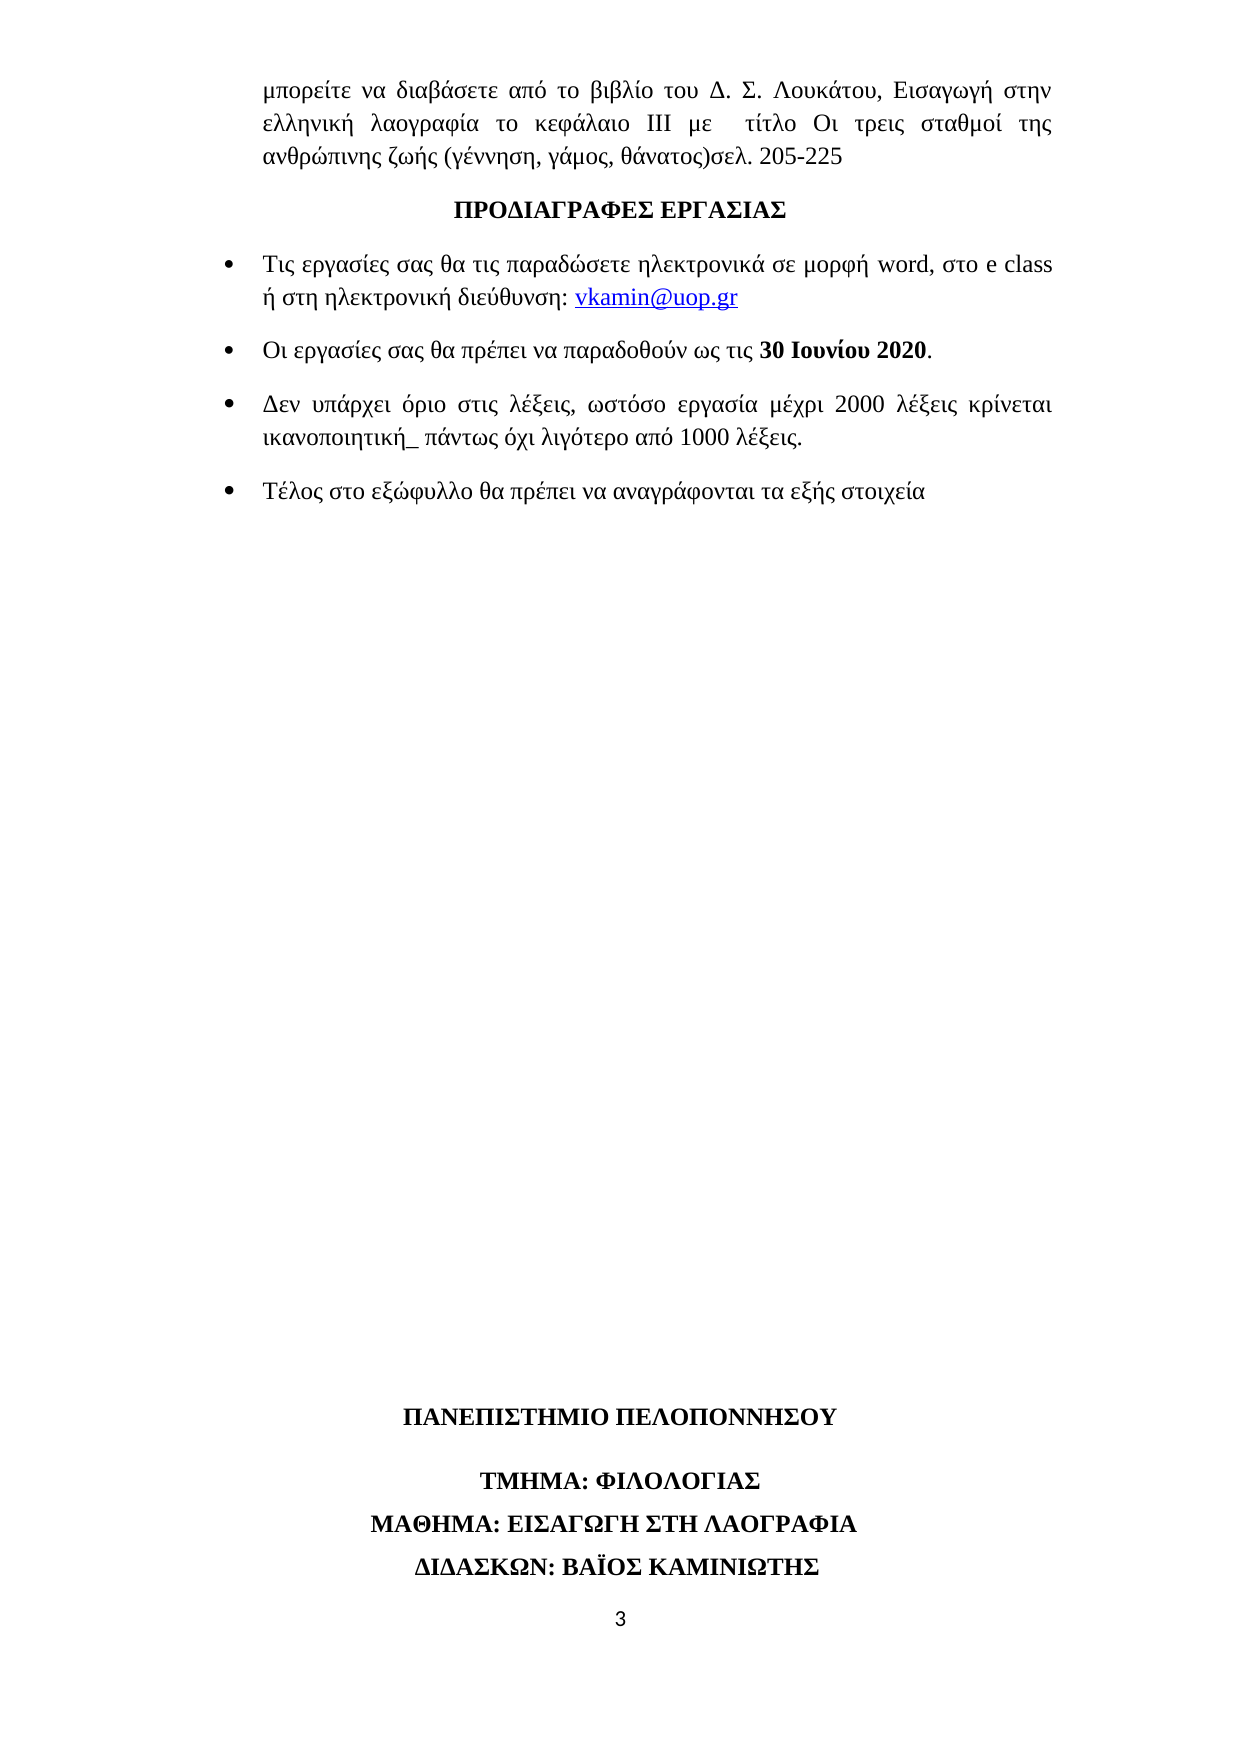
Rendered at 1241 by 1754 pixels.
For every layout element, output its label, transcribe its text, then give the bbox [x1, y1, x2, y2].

list Τις εργασίες σας θα τις παραδώσετε ηλεκτρονικά σε μορφή word, στο e class ή στη ηλεκτρονική διεύθυνση: vkamin@uop.gr [225, 249, 1053, 311]
text ΠΡΟΔΙΑΓΡΑΦΕΣ ΕΡΓΑΣΙΑΣ [187, 195, 1053, 224]
text ΠΑΝΕΠΙΣΤΗΜΙΟ ΠΕΛΟΠΟΝΝΗΣΟΥ [187, 1402, 1053, 1431]
list μπορείτε να διαβάσετε από το βιβλίο του Δ. Σ. Λουκάτου, Εισαγωγή στην ελληνική λαογραφία το κεφάλαιο ΙΙΙ με τίτλο Οι τρεις σταθμοί της ανθρώπινης ζωής (γέννηση, γάμος, θάνατος)σελ. 205-225 [225, 75, 1053, 170]
list Τέλος στο εξώφυλλο θα πρέπει να αναγράφονται τα εξής στοιχεία [225, 476, 1053, 505]
text ΔΙΔΑΣΚΩΝ: ΒΑΪΟΣ ΚΑΜΙΝΙΩΤΗΣ [187, 1552, 1053, 1581]
text ΤΜΗΜΑ: ΦΙΛΟΛΟΓΙΑΣ [187, 1466, 1053, 1495]
list Δεν υπάρχει όριο στις λέξεις, ωστόσο εργασία μέχρι 2000 λέξεις κρίνεται ικανοποιητική_ πάντως όχι λιγότερο από 1000 λέξεις. [225, 389, 1053, 451]
list Οι εργασίες σας θα πρέπει να παραδοθούν ως τις 30 Ιουνίου 2020. [225, 336, 1053, 364]
text ΜΑΘΗΜΑ: ΕΙΣΑΓΩΓΗ ΣΤΗ ΛΑΟΓΡΑΦΙΑ [187, 1509, 1053, 1538]
